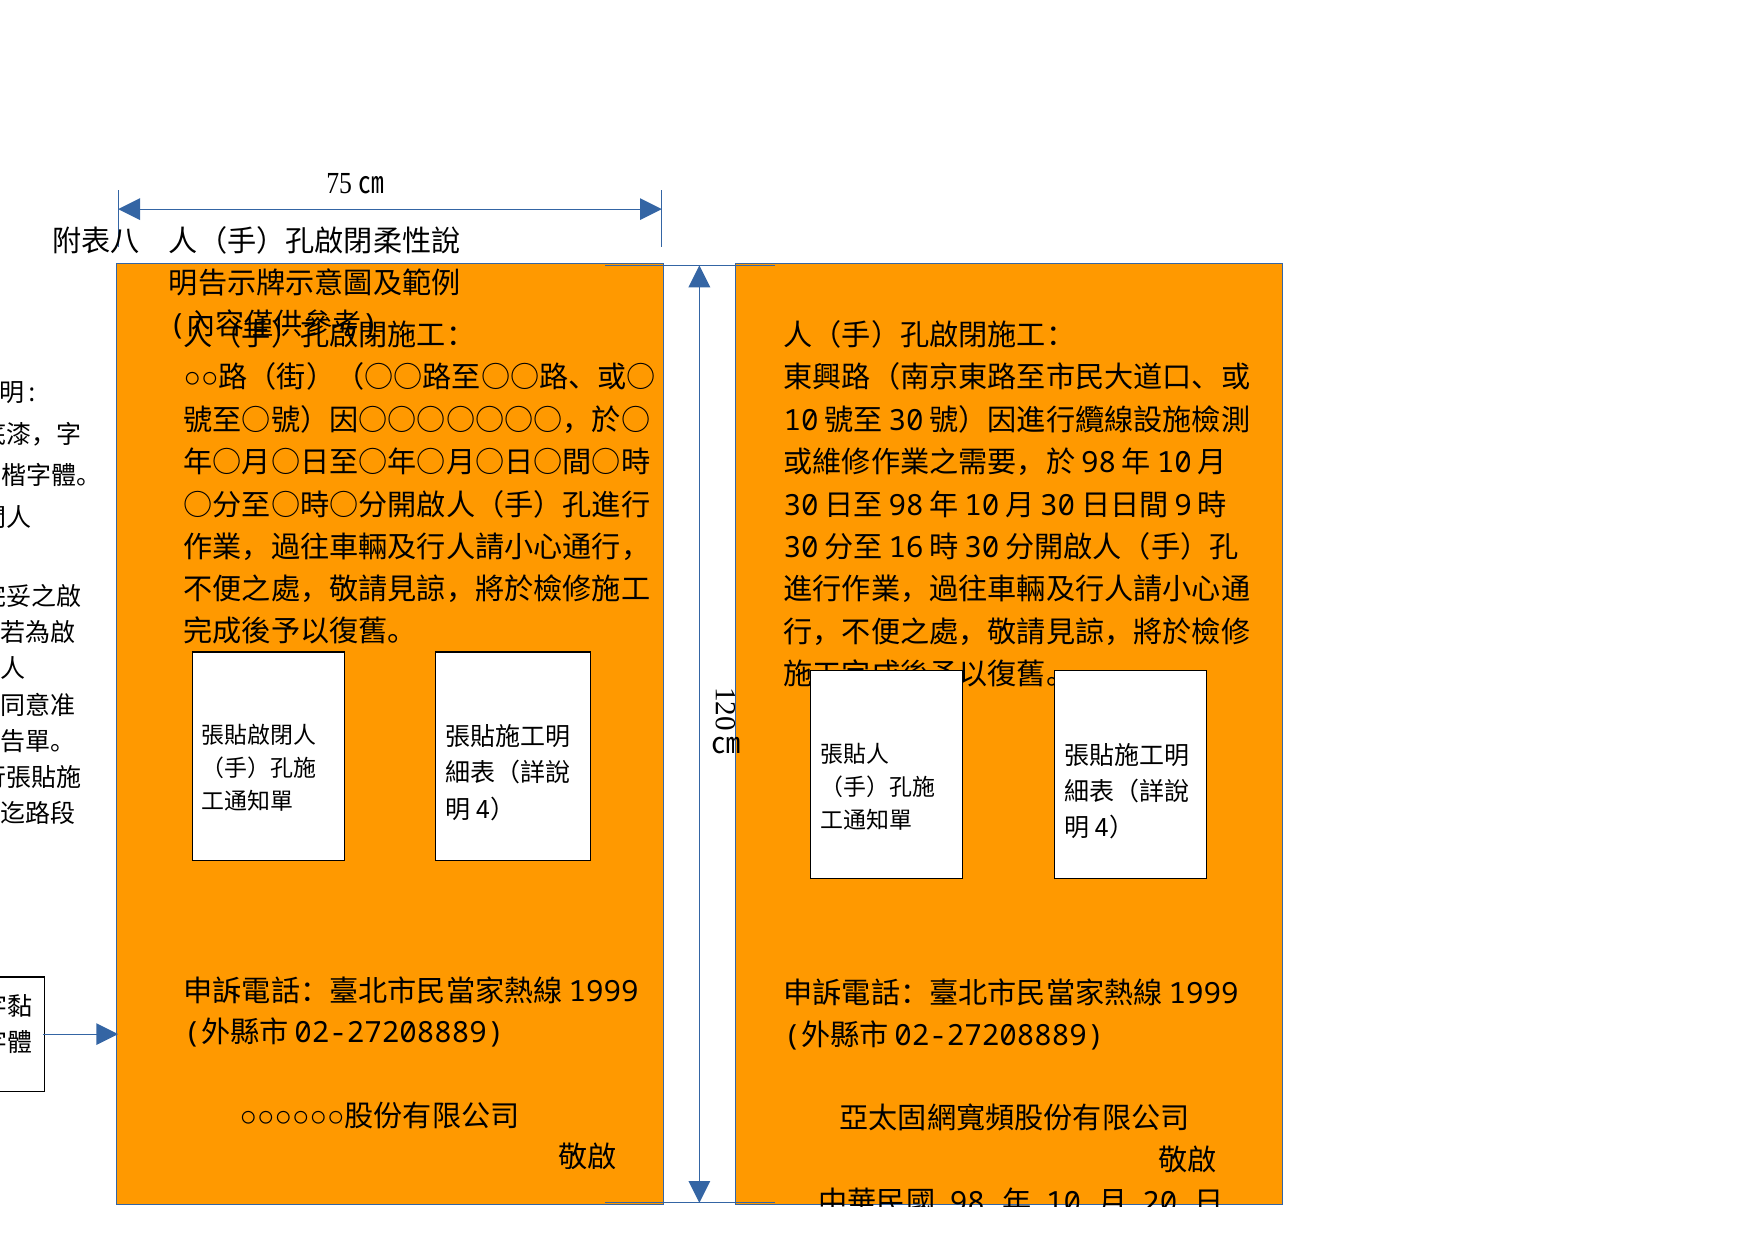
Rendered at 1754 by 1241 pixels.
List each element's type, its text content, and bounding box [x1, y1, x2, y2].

text 人（手）孔啟閉柔性告示牌說明: [0, 368, 91, 410]
text 可採用防水貼紙電腦割字黏貼，使用橙色底漆黑字字體表示。 [0, 986, 35, 1082]
text 敬啟 [183, 1134, 657, 1169]
text 東興路（南京東路至市民大道口、或10號至30號）因進行纜線設施檢測或維修作業之需要，於98年10月30日至98年10月30日日間9時30分至16時30分開啟人（手）孔進行作業，過往車輛及行人請小心通行，不便之處，敬請見諒，將於檢修施工完成後予以復舊。 [783, 354, 1257, 693]
text 附表八 人（手）孔啟閉柔性說明告示牌示意圖及範例(內容僅供參考) [52, 218, 466, 343]
text 中華民國 98 年 10 月 20 日 [783, 1179, 1257, 1207]
text 敬啟 [783, 1137, 1257, 1179]
text 1.柔性告示牌牌面使用橙色底漆，字體採5平方公分大小黑色正楷字體。 [0, 410, 91, 493]
text 張貼施工明細表（詳說明4） [1064, 735, 1197, 844]
text 人（手）孔啟閉施工： [783, 312, 1257, 354]
text 申訴電話：臺北市民當家熱線1999 (外縣市02-27208889) [783, 971, 1257, 1054]
text ○○○○○○股份有限公司 [183, 1093, 657, 1134]
text 張貼施工明細表（詳說明4） [445, 717, 581, 825]
text 張貼人（手）孔施工通知單 [820, 735, 953, 835]
text 亞太固網寬頻股份有限公司 [783, 1096, 1257, 1137]
text 4.若為多期合併申請，應另行張貼施工明細表，內容載明施工起迄路段及施工日期，以利辨識。 [0, 758, 91, 866]
text 申訴電話：臺北市民當家熱線1999 (外縣市02-27208889) [183, 968, 657, 1051]
text 3.柔性告示牌上應張貼護貝完妥之啟閉人（手）孔通知單影本，若為啟閉雨水下水道或污水下水道人（手）孔，則張貼管理機關同意准予備查之啟閉人（手）孔通告單。 [0, 576, 91, 758]
text 120㎝ [704, 687, 747, 763]
text 人（手）孔啟閉施工： [183, 312, 657, 354]
text 張貼啟閉人（手）孔施工通知單 [201, 717, 335, 816]
text ○○路（街）（○○路至○○路、或○號至○號）因○○○○○○○，於○年○月○日至○年○月○日○間○時○分至○時○分開啟人（手）孔進行作業，過往車輛及行人請小心通行，不便之處，敬請見諒，將於檢修施工完成後予以復舊。 [183, 354, 657, 650]
text 2.告示牌須樹立或安置於啟閉人（手）孔位置處。 [0, 493, 91, 576]
